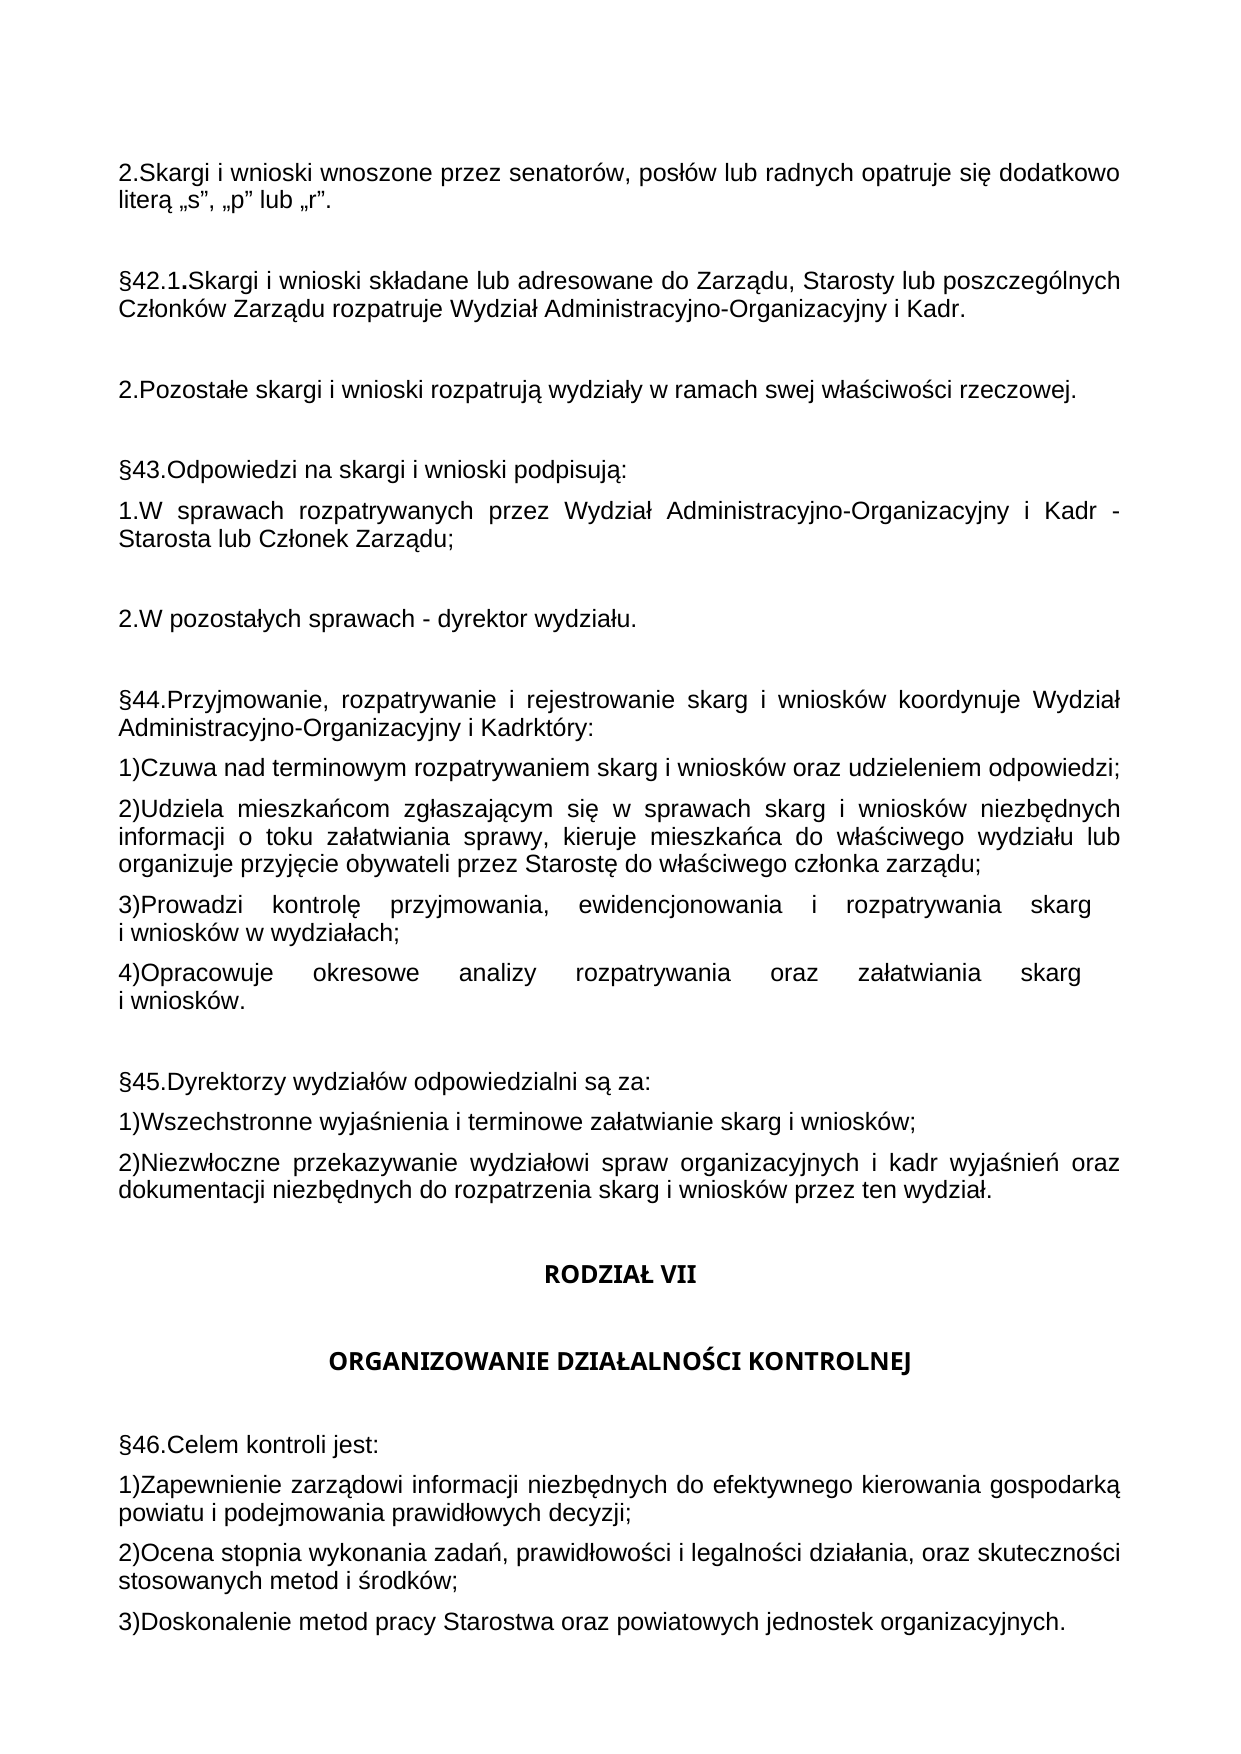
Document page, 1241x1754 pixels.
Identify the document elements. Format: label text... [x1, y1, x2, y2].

text 2.W pozostałych sprawach - dyrektor wydziału. [118, 605, 1122, 633]
text §44.Przyjmowanie, rozpatrywanie i rejestrowanie skarg i wniosków koordynuje Wydział Administracyjno-Organizacyjny i Kadrktóry: [118, 686, 1122, 741]
text 4)Opracowuje okresowe analizy rozpatrywania oraz załatwiania skarg i wniosków. [118, 959, 1122, 1015]
text §45.Dyrektorzy wydziałów odpowiedzialni są za: [118, 1067, 1122, 1095]
text §42.1.Skargi i wnioski składane lub adresowane do Zarządu, Starosty lub poszczególnych Członków Zarządu rozpatruje Wydział Administracyjno-Organizacyjny i Kadr. [118, 267, 1122, 323]
text 1)Wszechstronne wyjaśnienia i terminowe załatwianie skarg i wniosków; [118, 1108, 1122, 1136]
text §46.Celem kontroli jest: [118, 1430, 1122, 1458]
text ORGANIZOWANIE DZIAŁALNOŚCI KONTROLNEJ [118, 1344, 1122, 1378]
text 3)Doskonalenie metod pracy Starostwa oraz powiatowych jednostek organizacyjnych. [118, 1607, 1122, 1635]
text 2)Niezwłoczne przekazywanie wydziałowi spraw organizacyjnych i kadr wyjaśnień oraz dokumentacji niezbędnych do rozpatrzenia skarg i wniosków przez ten wydział. [118, 1148, 1122, 1204]
text 2.Skargi i wnioski wnoszone przez senatorów, posłów lub radnych opatruje się dodatkowo literą „s”, „p” lub „r”. [118, 158, 1122, 214]
text 2)Ocena stopnia wykonania zadań, prawidłowości i legalności działania, oraz skuteczności stosowanych metod i środków; [118, 1539, 1122, 1595]
text 1)Zapewnienie zarządowi informacji niezbędnych do efektywnego kierowania gospodarką powiatu i podejmowania prawidłowych decyzji; [118, 1471, 1122, 1527]
text 1)Czuwa nad terminowym rozpatrywaniem skarg i wniosków oraz udzieleniem odpowiedzi; [118, 754, 1122, 782]
text 1.W sprawach rozpatrywanych przez Wydział Administracyjno-Organizacyjny i Kadr - Starosta lub Członek Zarządu; [118, 496, 1122, 552]
text §43.Odpowiedzi na skargi i wnioski podpisują: [118, 456, 1122, 484]
text 2)Udziela mieszkańcom zgłaszającym się w sprawach skarg i wniosków niezbędnych informacji o toku załatwiania sprawy, kieruje mieszkańca do właściwego wydziału lub organizuje przyjęcie obywateli przez Starostę do właściwego członka zarządu; [118, 794, 1122, 878]
text RODZIAŁ VII [118, 1257, 1122, 1291]
text 3)Prowadzi kontrolę przyjmowania, ewidencjonowania i rozpatrywania skarg i wniosków w wydziałach; [118, 891, 1122, 946]
text 2.Pozostałe skargi i wnioski rozpatrują wydziały w ramach swej właściwości rzeczowej. [118, 375, 1122, 403]
